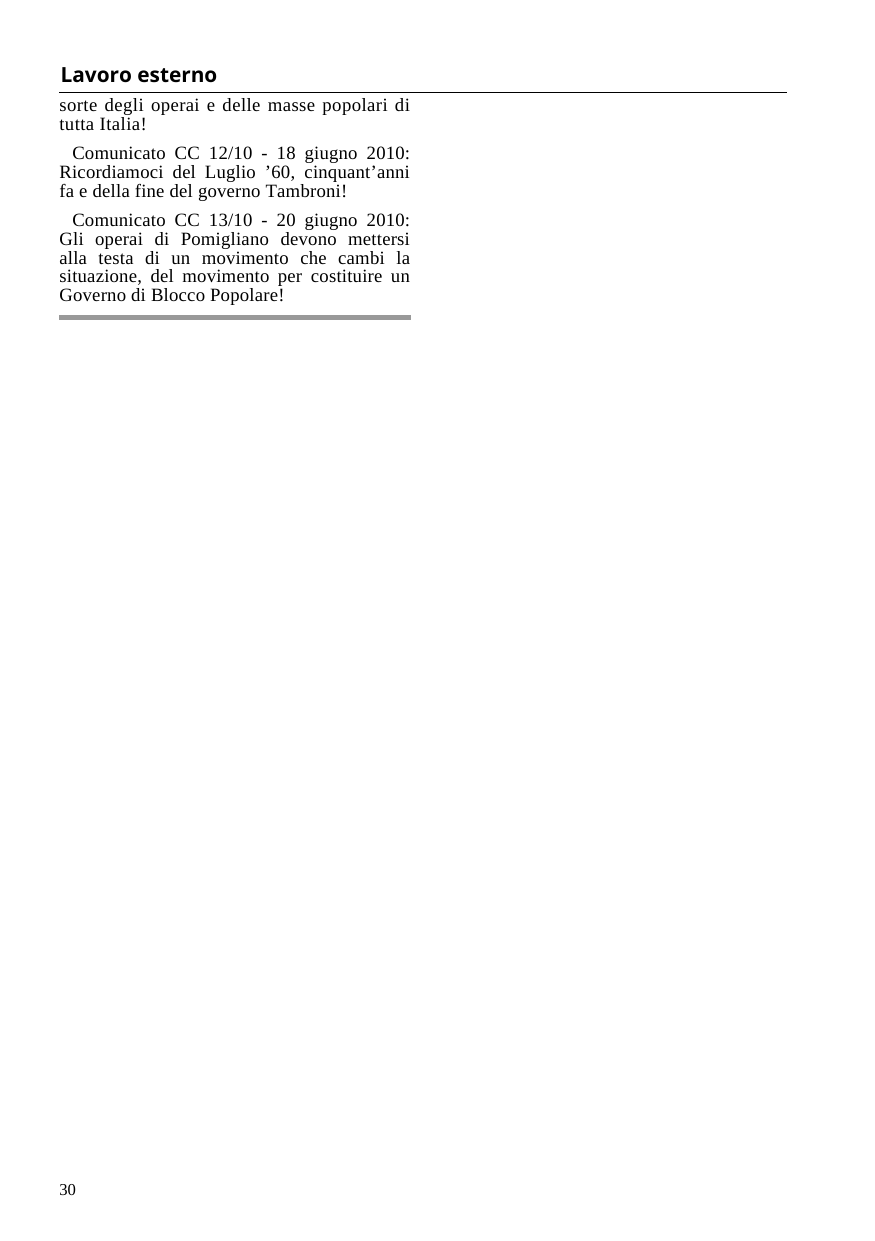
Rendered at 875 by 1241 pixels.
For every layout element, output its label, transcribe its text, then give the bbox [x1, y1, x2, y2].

text Comunicato CC 12/10 - 18 giugno 2010: Ricordiamoci del Luglio ’60, cinquant’anni fa e della fine del governo Tambroni! [59, 143, 411, 201]
text Comunicato CC 13/10 - 20 giugno 2010: Gli operai di Pomigliano devono mettersi alla testa di un movimento che cambi la situazione, del movimento per costituire un Governo di Blocco Popolare! [59, 210, 411, 306]
text Lavoro esterno [59, 71, 787, 86]
text sorte degli operai e delle masse popolari di tutta Italia! [59, 94, 411, 134]
